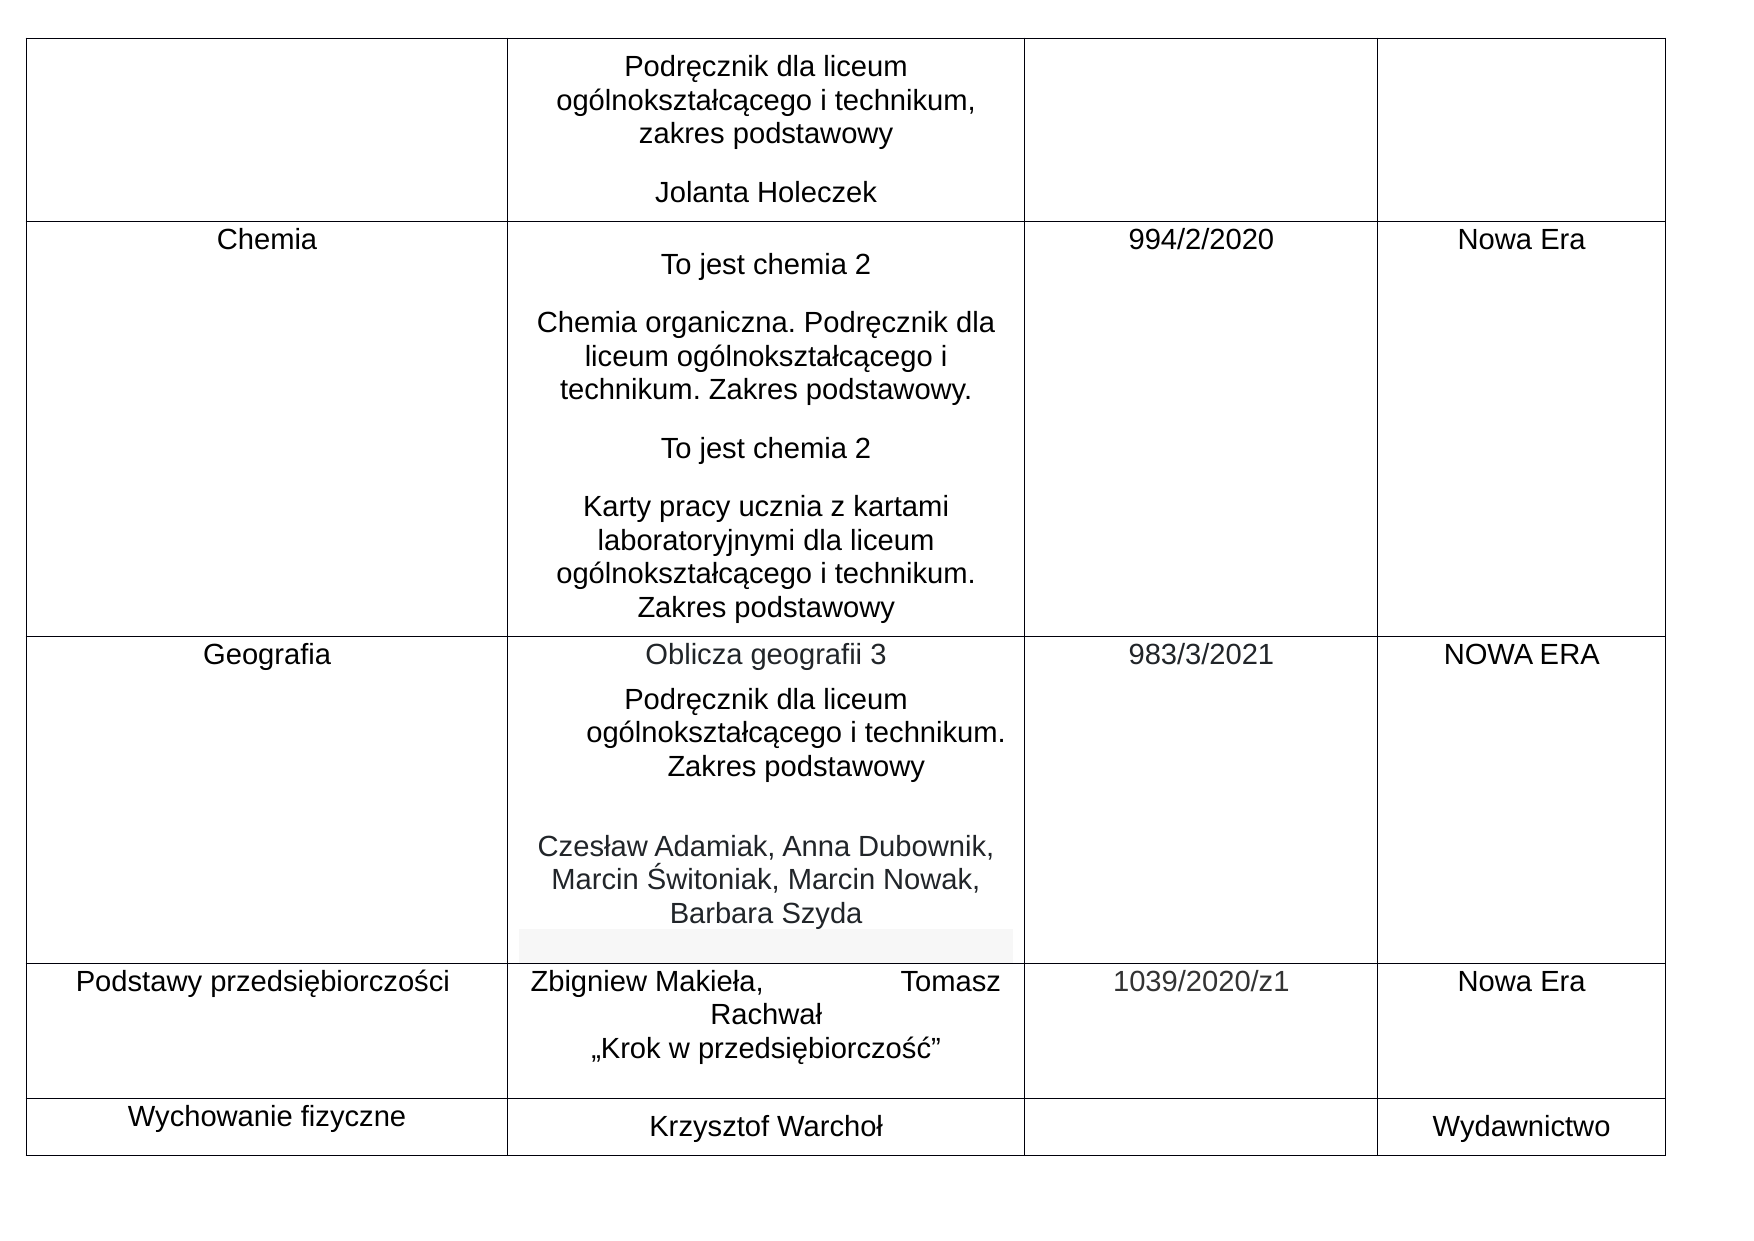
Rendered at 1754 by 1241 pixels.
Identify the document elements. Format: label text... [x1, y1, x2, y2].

table_cell [27, 39, 507, 221]
table_cell Nowa Era [1378, 964, 1665, 1098]
table_cell Wydawnictwo [1378, 1099, 1665, 1155]
table_cell Zbigniew Makieła, Tomasz Rachwał „Krok w przedsiębiorczość” [508, 964, 1024, 1098]
table_cell Krzysztof Warchoł [508, 1099, 1024, 1155]
table_cell 1039/2020/z1 [1025, 964, 1377, 1098]
table_cell Oblicza geografii 3 Podręcznik dla liceum ogólnokształcącego i technikum. Zakres podstawowy Czesław Adamiak, Anna Dubownik, Marcin Świtoniak, Marcin Nowak, Barbara Szyda [508, 637, 1024, 963]
table_cell Chemia [27, 222, 507, 636]
table_cell [1025, 1099, 1377, 1155]
table_cell [1025, 39, 1377, 221]
table_cell Podstawy przedsiębiorczości [27, 964, 507, 1098]
table_cell NOWA ERA [1378, 637, 1665, 963]
table_cell 983/3/2021 [1025, 637, 1377, 963]
table_cell Nowa Era [1378, 222, 1665, 636]
table_cell Podręcznik dla liceum ogólnokształcącego i technikum, zakres podstawowy Jolanta Holeczek [508, 39, 1024, 221]
table_cell 994/2/2020 [1025, 222, 1377, 636]
table_cell Wychowanie fizyczne [27, 1099, 507, 1155]
table_cell To jest chemia 2 Chemia organiczna. Podręcznik dla liceum ogólnokształcącego i technikum. Zakres podstawowy. To jest chemia 2 Karty pracy ucznia z kartami laboratoryjnymi dla liceum ogólnokształcącego i technikum. Zakres podstawowy [508, 222, 1024, 636]
table_cell Geografia [27, 637, 507, 963]
table_cell [1378, 39, 1665, 221]
